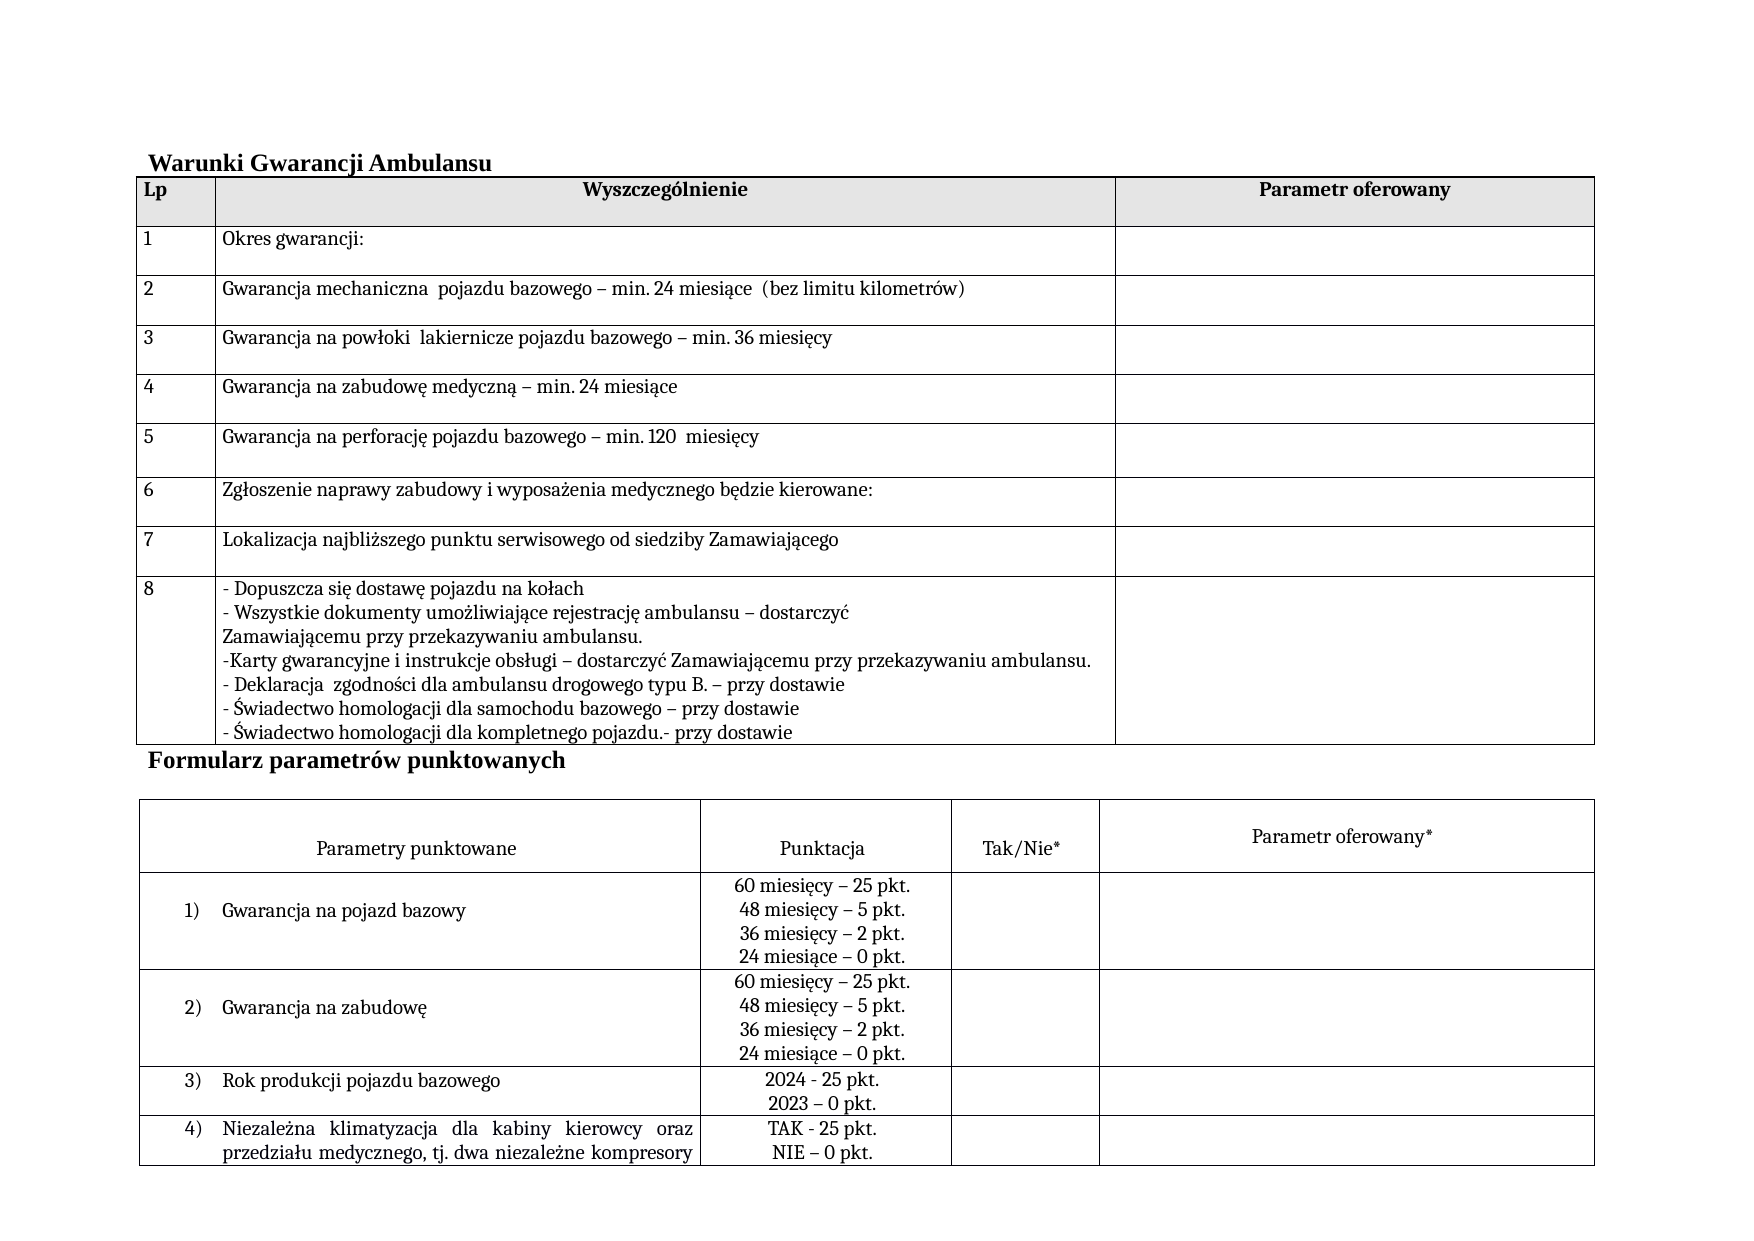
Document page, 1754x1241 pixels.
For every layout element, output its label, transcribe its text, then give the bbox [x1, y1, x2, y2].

table_cell - Dopuszcza się dostawę pojazdu na kołach - Wszystkie dokumenty umożliwiające rejestrację ambulansu – dostarczyć Zamawiającemu przy przekazywaniu ambulansu. -Karty gwarancyjne i instrukcje obsługi – dostarczyć Zamawiającemu przy przekazywaniu ambulansu. - Deklaracja zgodności dla ambulansu drogowego typu B. – przy dostawie - Świadectwo homologacji dla samochodu bazowego – przy dostawie - Świadectwo homologacji dla kompletnego pojazdu.- przy dostawie [216, 577, 1115, 744]
table_cell 3 [137, 326, 215, 374]
table_cell 8 [137, 577, 215, 744]
table_cell 1 [137, 227, 215, 275]
table_cell [1100, 1116, 1594, 1165]
table_cell TAK - 25 pkt. NIE – 0 pkt. [701, 1116, 951, 1165]
table_cell Gwarancja na pojazd bazowy [140, 873, 700, 969]
table_header Parametr oferowany [1116, 178, 1594, 226]
table_cell Zgłoszenie naprawy zabudowy i wyposażenia medycznego będzie kierowane: [216, 478, 1115, 526]
table_cell [1116, 227, 1594, 275]
table_cell [1100, 1067, 1594, 1115]
table_header Parametry punktowane [140, 800, 700, 872]
table_cell Lokalizacja najbliższego punktu serwisowego od siedziby Zamawiającego [216, 527, 1115, 576]
table_cell [1116, 424, 1594, 477]
table_cell 2024 - 25 pkt. 2023 – 0 pkt. [701, 1067, 951, 1115]
table_header Tak/Nie* [952, 800, 1099, 872]
table_header Lp [137, 178, 215, 226]
table_header Punktacja [701, 800, 951, 872]
table_cell Gwarancja na perforację pojazdu bazowego – min. 120 miesięcy [216, 424, 1115, 477]
text Formularz parametrów punktowanych [148, 745, 1606, 774]
table_header Wyszczególnienie [216, 178, 1115, 226]
table_cell Gwarancja mechaniczna pojazdu bazowego – min. 24 miesiące (bez limitu kilometrów) [216, 276, 1115, 324]
table_cell 4 [137, 375, 215, 423]
table_cell Gwarancja na powłoki lakiernicze pojazdu bazowego – min. 36 miesięcy [216, 326, 1115, 374]
text Warunki Gwarancji Ambulansu [148, 148, 1606, 176]
table_cell Okres gwarancji: [216, 227, 1115, 275]
table_cell [1100, 970, 1594, 1066]
table_cell [952, 1067, 1099, 1115]
table_cell [952, 970, 1099, 1066]
table_cell 5 [137, 424, 215, 477]
table_cell Gwarancja na zabudowę [140, 970, 700, 1066]
table_cell 6 [137, 478, 215, 526]
table_cell 60 miesięcy – 25 pkt. 48 miesięcy – 5 pkt. 36 miesięcy – 2 pkt. 24 miesiące – 0 pkt. [701, 873, 951, 969]
table_cell Rok produkcji pojazdu bazowego [140, 1067, 700, 1115]
table_header Parametr oferowany* [1100, 800, 1594, 872]
table_cell [952, 873, 1099, 969]
table_cell 60 miesięcy – 25 pkt. 48 miesięcy – 5 pkt. 36 miesięcy – 2 pkt. 24 miesiące – 0 pkt. [701, 970, 951, 1066]
table_cell [1100, 873, 1594, 969]
table_cell [1116, 527, 1594, 576]
table_cell [1116, 276, 1594, 324]
table_cell [1116, 577, 1594, 744]
table_cell Gwarancja na zabudowę medyczną – min. 24 miesiące [216, 375, 1115, 423]
table_cell Niezależna klimatyzacja dla kabiny kierowcy oraz przedziału medycznego, tj. dwa niezależne kompresory [140, 1116, 700, 1165]
table_cell 2 [137, 276, 215, 324]
table_cell [1116, 375, 1594, 423]
table_cell 7 [137, 527, 215, 576]
table_cell [1116, 326, 1594, 374]
table_cell [952, 1116, 1099, 1165]
table_cell [1116, 478, 1594, 526]
